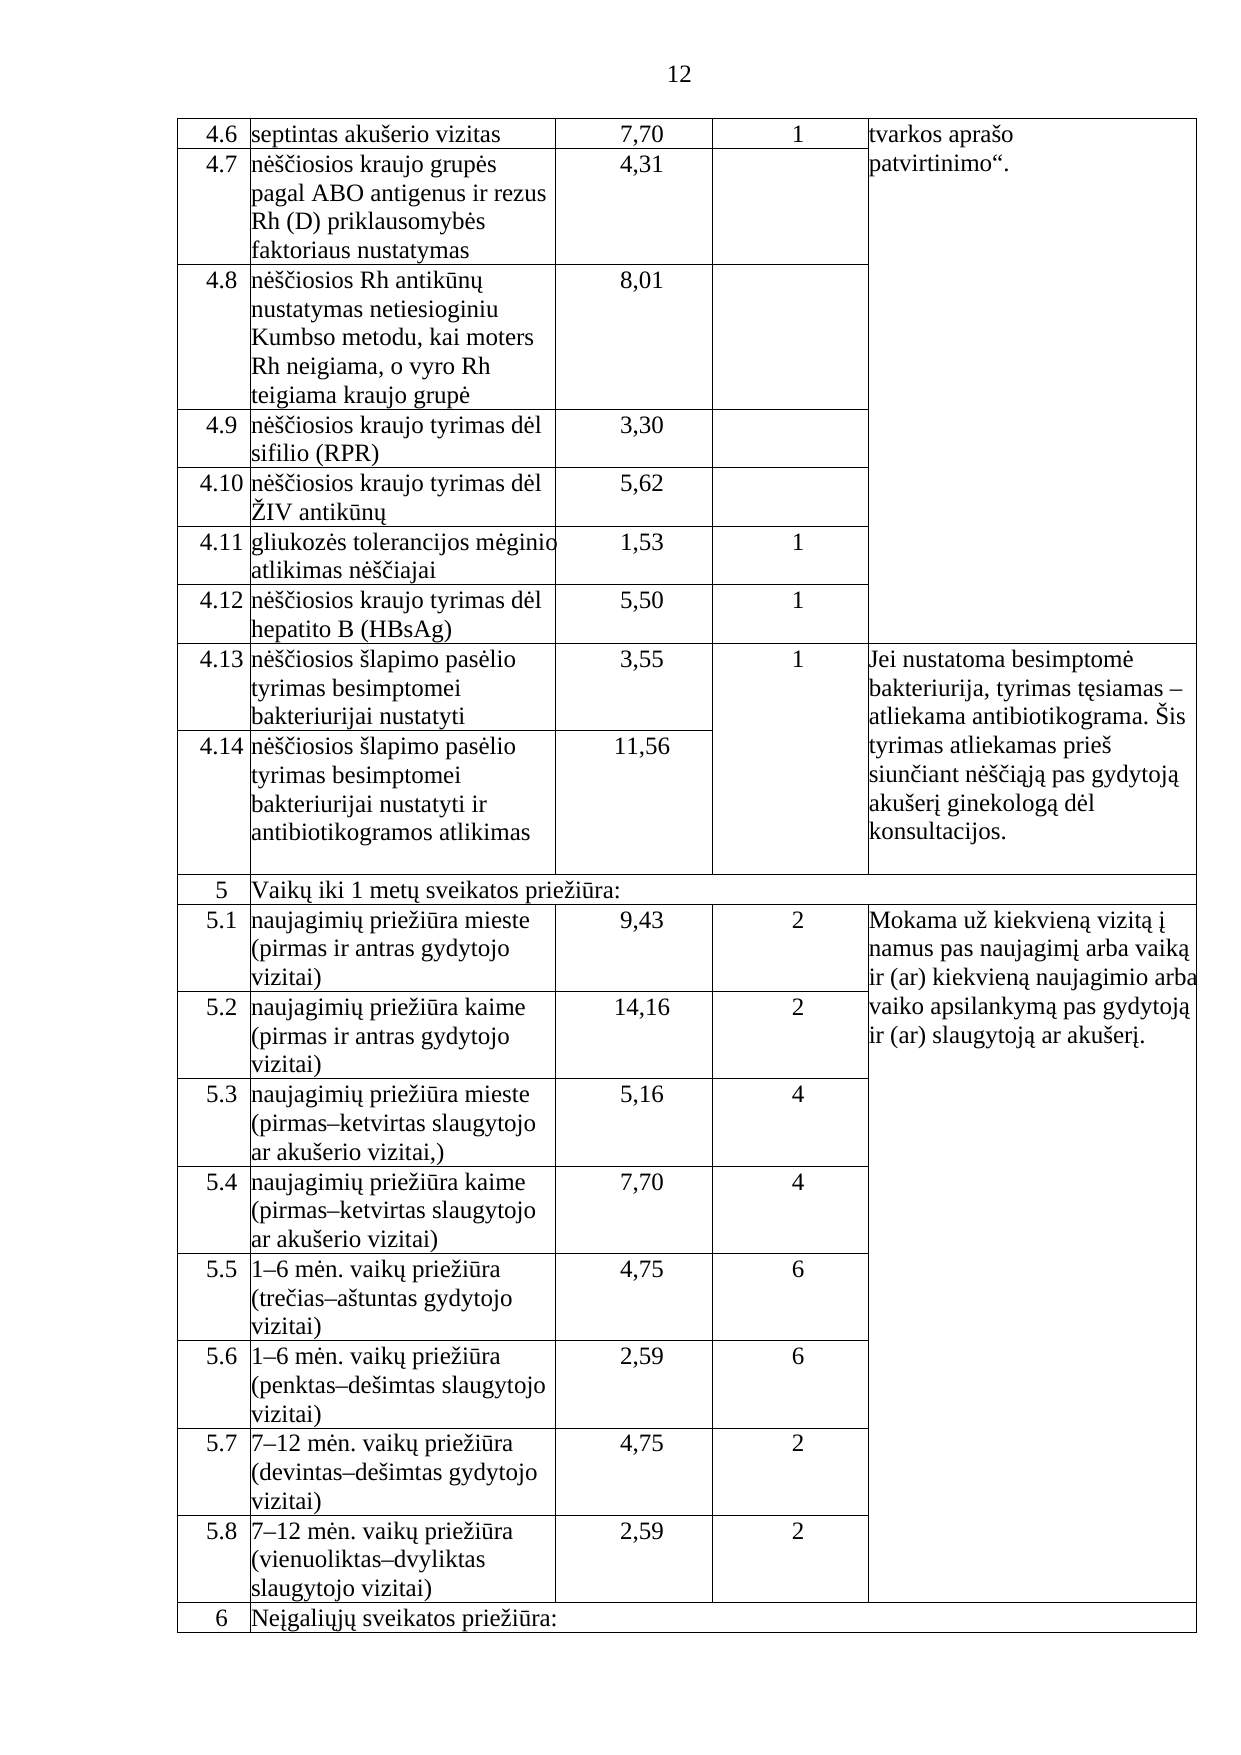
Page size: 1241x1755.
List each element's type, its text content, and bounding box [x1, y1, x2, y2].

table_cell 1 [713, 527, 868, 584]
table_cell 5.5 [178, 1254, 250, 1340]
table_cell 9,43 [556, 905, 712, 991]
table_cell 5.7 [178, 1429, 250, 1515]
table_cell nėščiosios kraujo tyrimas dėl ŽIV antikūnų [251, 468, 555, 526]
table_cell nėščiosios kraujo grupės pagal ABO antigenus ir rezus Rh (D) priklausomybės faktoriaus nustatymas [251, 149, 555, 264]
table_cell 7–12 mėn. vaikų priežiūra (vienuoliktas–dvyliktas slaugytojo vizitai) [251, 1516, 555, 1602]
table_cell 4 [713, 1079, 868, 1166]
table_cell 5,62 [556, 468, 712, 526]
table_cell [713, 149, 868, 264]
table_cell 6 [178, 1603, 250, 1632]
table_cell naujagimių priežiūra kaime (pirmas–ketvirtas slaugytojo ar akušerio vizitai) [251, 1167, 555, 1253]
table_cell 4,75 [556, 1254, 712, 1340]
table_cell 3,55 [556, 644, 712, 730]
table_cell 5.8 [178, 1516, 250, 1602]
table_cell nėščiosios kraujo tyrimas dėl hepatito B (HBsAg) [251, 585, 555, 643]
table_cell 2,59 [556, 1516, 712, 1602]
table_cell 5 [178, 875, 250, 904]
table_cell 1–6 mėn. vaikų priežiūra (penktas–dešimtas slaugytojo vizitai) [251, 1341, 555, 1427]
table_cell septintas akušerio vizitas [251, 119, 555, 148]
table_cell 4.12 [178, 585, 250, 643]
table_cell Jei nustatoma besimptomė bakteriurija, tyrimas tęsiamas – atliekama antibiotikograma. Šis tyrimas atliekamas prieš siunčiant nėščiąją pas gydytoją akušerį ginekologą dėl konsultacijos. [869, 644, 1196, 874]
table_cell naujagimių priežiūra mieste (pirmas–ketvirtas slaugytojo ar akušerio vizitai,) [251, 1079, 555, 1166]
table_cell 4.11 [178, 527, 250, 584]
table_cell 1 [713, 585, 868, 643]
table_cell 7,70 [556, 1167, 712, 1253]
table_cell tvarkos aprašo patvirtinimo“. [869, 119, 1196, 643]
table_cell 7,70 [556, 119, 712, 148]
table_cell Vaikų iki 1 metų sveikatos priežiūra: [251, 875, 1196, 904]
table_cell 8,01 [556, 265, 712, 409]
table_cell [713, 410, 868, 467]
table_cell naujagimių priežiūra kaime (pirmas ir antras gydytojo vizitai) [251, 992, 555, 1078]
table_cell 5.6 [178, 1341, 250, 1427]
table_cell 4,75 [556, 1429, 712, 1515]
table_cell 5.2 [178, 992, 250, 1078]
table_cell 4.7 [178, 149, 250, 264]
table_cell 2 [713, 1429, 868, 1515]
table_cell 14,16 [556, 992, 712, 1078]
table_cell 1–6 mėn. vaikų priežiūra (trečias–aštuntas gydytojo vizitai) [251, 1254, 555, 1340]
table_cell nėščiosios šlapimo pasėlio tyrimas besimptomei bakteriurijai nustatyti [251, 644, 555, 730]
table_cell 5,16 [556, 1079, 712, 1166]
table_cell 5.1 [178, 905, 250, 991]
table_cell 5.3 [178, 1079, 250, 1166]
table_cell [713, 265, 868, 409]
table_cell nėščiosios Rh antikūnų nustatymas netiesioginiu Kumbso metodu, kai moters Rh neigiama, o vyro Rh teigiama kraujo grupė [251, 265, 555, 409]
table_cell 4.8 [178, 265, 250, 409]
table_cell 3,30 [556, 410, 712, 467]
table_cell 1,53 [556, 527, 712, 584]
table_cell 6 [713, 1341, 868, 1427]
table_cell 6 [713, 1254, 868, 1340]
table_cell 4.6 [178, 119, 250, 148]
table_cell 4.13 [178, 644, 250, 730]
table_cell 2 [713, 1516, 868, 1602]
table_cell 4.9 [178, 410, 250, 467]
table_cell 4.10 [178, 468, 250, 526]
table_cell 2 [713, 992, 868, 1078]
table_cell 4.14 [178, 731, 250, 874]
table_cell Mokama už kiekvieną vizitą į namus pas naujagimį arba vaiką ir (ar) kiekvieną naujagimio arba vaiko apsilankymą pas gydytoją ir (ar) slaugytoją ar akušerį. [869, 905, 1196, 1602]
table_cell 2 [713, 905, 868, 991]
table_cell [713, 468, 868, 526]
table_cell 2,59 [556, 1341, 712, 1427]
table_cell gliukozės tolerancijos mėginio atlikimas nėščiajai [251, 527, 555, 584]
table_cell 7–12 mėn. vaikų priežiūra (devintas–dešimtas gydytojo vizitai) [251, 1429, 555, 1515]
table_cell 5.4 [178, 1167, 250, 1253]
table_cell naujagimių priežiūra mieste (pirmas ir antras gydytojo vizitai) [251, 905, 555, 991]
table_cell nėščiosios šlapimo pasėlio tyrimas besimptomei bakteriurijai nustatyti ir antibiotikogramos atlikimas [251, 731, 555, 874]
table_cell 1 [713, 644, 868, 874]
table_cell 11,56 [556, 731, 712, 874]
table_cell Neįgaliųjų sveikatos priežiūra: [251, 1603, 1196, 1632]
table_cell 4,31 [556, 149, 712, 264]
table_cell 4 [713, 1167, 868, 1253]
table_cell nėščiosios kraujo tyrimas dėl sifilio (RPR) [251, 410, 555, 467]
table_cell 1 [713, 119, 868, 148]
table_cell 5,50 [556, 585, 712, 643]
